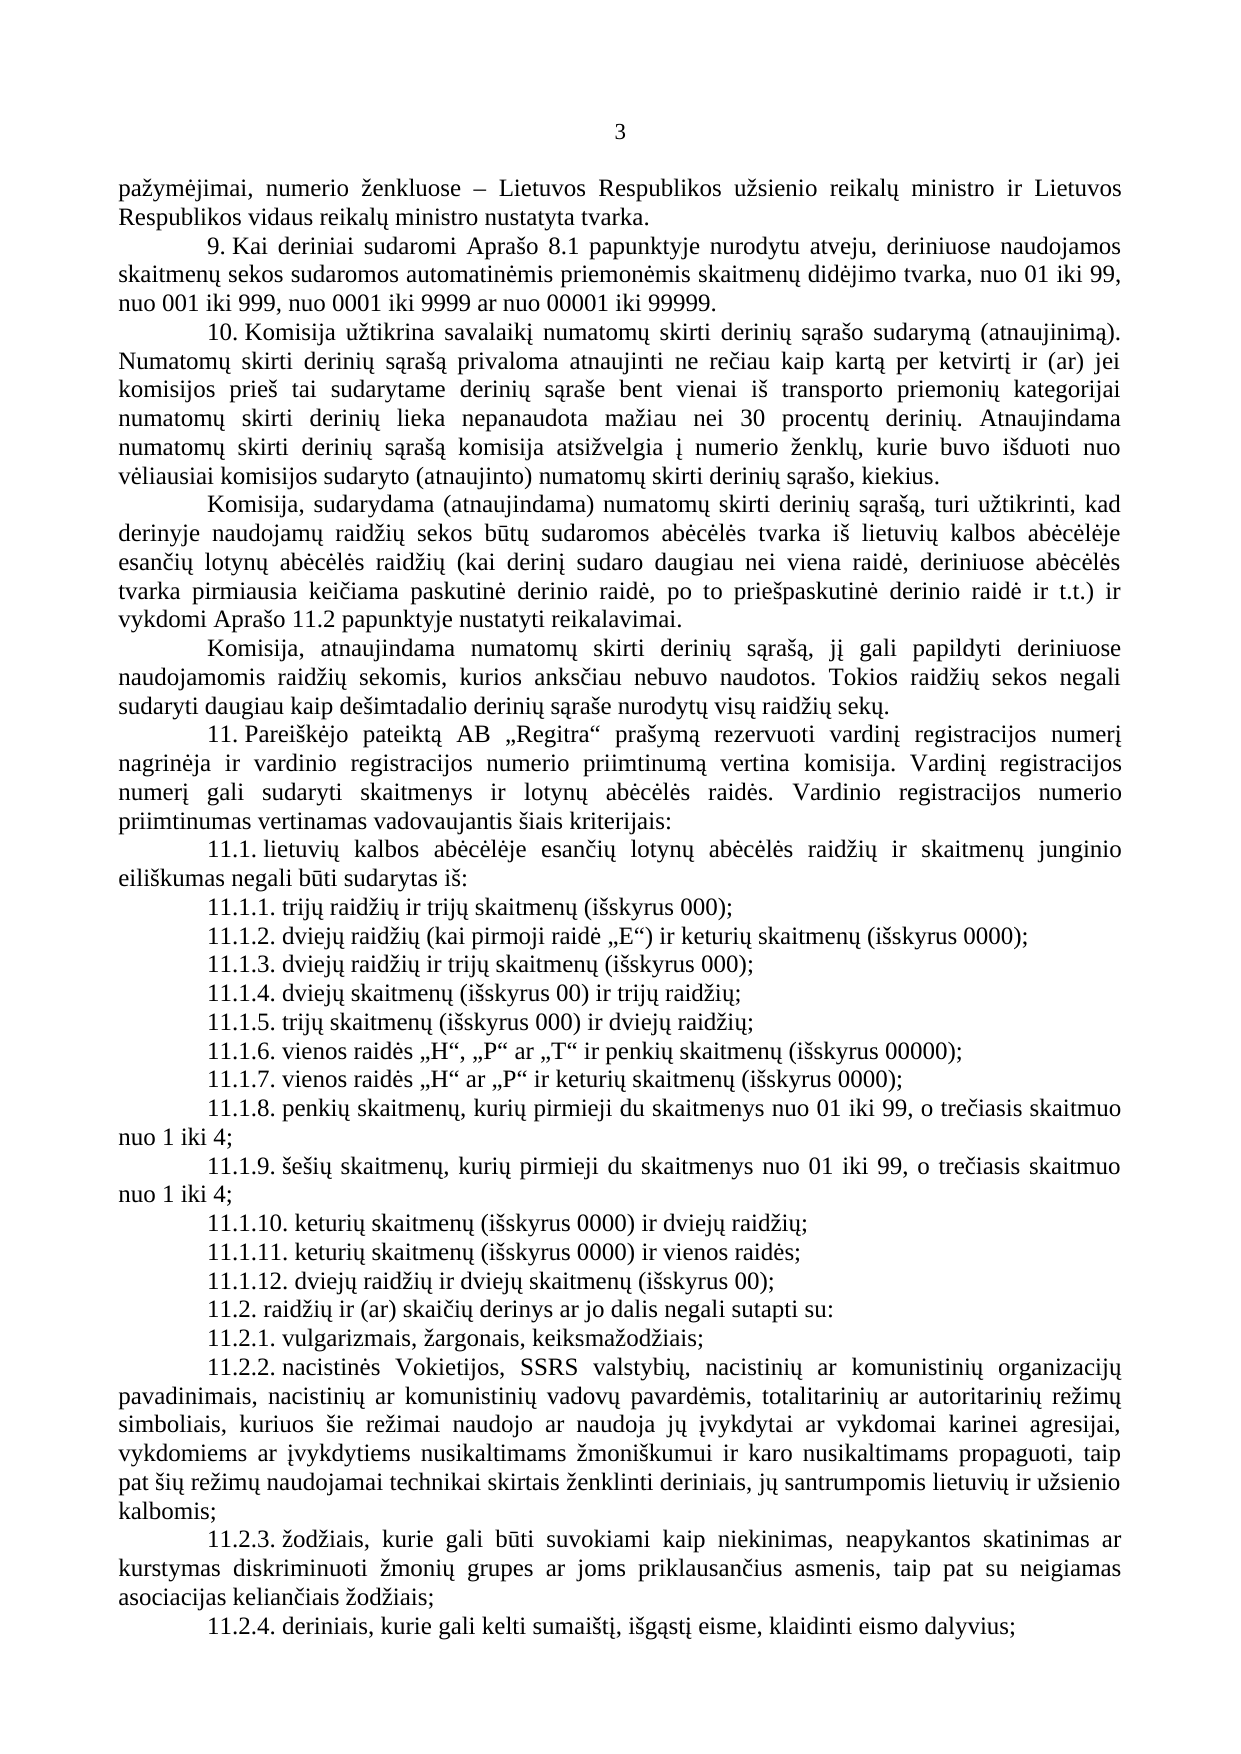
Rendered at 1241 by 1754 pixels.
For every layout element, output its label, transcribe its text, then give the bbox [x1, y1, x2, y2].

text 11.2.3. žodžiais, kurie gali būti suvokiami kaip niekinimas, neapykantos skatinimas ar kurstymas diskriminuoti žmonių grupes ar joms priklausančius asmenis, taip pat su neigiamas asociacijas keliančiais žodžiais; [118, 1524, 1122, 1611]
text 11.1.7. vienos raidės „H“ ar „P“ ir keturių skaitmenų (išskyrus 0000); [118, 1064, 1122, 1093]
text 11.1.5. trijų skaitmenų (išskyrus 000) ir dviejų raidžių; [118, 1007, 1122, 1036]
text pažymėjimai, numerio ženkluose – Lietuvos Respublikos užsienio reikalų ministro ir Lietuvos Respublikos vidaus reikalų ministro nustatyta tvarka. [118, 173, 1122, 231]
text 11.1. lietuvių kalbos abėcėlėje esančių lotynų abėcėlės raidžių ir skaitmenų junginio eiliškumas negali būti sudarytas iš: [118, 834, 1122, 892]
text 10. Komisija užtikrina savalaikį numatomų skirti derinių sąrašo sudarymą (atnaujinimą). Numatomų skirti derinių sąrašą privaloma atnaujinti ne rečiau kaip kartą per ketvirtį ir (ar) jei komisijos prieš tai sudarytame derinių sąraše bent vienai iš transporto priemonių kategorijai numatomų skirti derinių lieka nepanaudota mažiau nei 30 procentų derinių. Atnaujindama numatomų skirti derinių sąrašą komisija atsižvelgia į numerio ženklų, kurie buvo išduoti nuo vėliausiai komisijos sudaryto (atnaujinto) numatomų skirti derinių sąrašo, kiekius. [118, 317, 1122, 489]
text 11.1.3. dviejų raidžių ir trijų skaitmenų (išskyrus 000); [118, 949, 1122, 978]
text Komisija, sudarydama (atnaujindama) numatomų skirti derinių sąrašą, turi užtikrinti, kad derinyje naudojamų raidžių sekos būtų sudaromos abėcėlės tvarka iš lietuvių kalbos abėcėlėje esančių lotynų abėcėlės raidžių (kai derinį sudaro daugiau nei viena raidė, deriniuose abėcėlės tvarka pirmiausia keičiama paskutinė derinio raidė, po to priešpaskutinė derinio raidė ir t.t.) ir vykdomi Aprašo 11.2 papunktyje nustatyti reikalavimai. [118, 489, 1122, 633]
text 11.1.8. penkių skaitmenų, kurių pirmieji du skaitmenys nuo 01 iki 99, o trečiasis skaitmuo nuo 1 iki 4; [118, 1093, 1122, 1151]
text 11.1.2. dviejų raidžių (kai pirmoji raidė „E“) ir keturių skaitmenų (išskyrus 0000); [118, 921, 1122, 949]
text 11.1.1. trijų raidžių ir trijų skaitmenų (išskyrus 000); [118, 892, 1122, 921]
text 11.1.6. vienos raidės „H“, „P“ ar „T“ ir penkių skaitmenų (išskyrus 00000); [118, 1036, 1122, 1064]
text 11.1.11. keturių skaitmenų (išskyrus 0000) ir vienos raidės; [118, 1237, 1122, 1266]
text 11.1.10. keturių skaitmenų (išskyrus 0000) ir dviejų raidžių; [118, 1208, 1122, 1237]
text 11. Pareiškėjo pateiktą AB „Regitra“ prašymą rezervuoti vardinį registracijos numerį nagrinėja ir vardinio registracijos numerio priimtinumą vertina komisija. Vardinį registracijos numerį gali sudaryti skaitmenys ir lotynų abėcėlės raidės. Vardinio registracijos numerio priimtinumas vertinamas vadovaujantis šiais kriterijais: [118, 719, 1122, 834]
text Komisija, atnaujindama numatomų skirti derinių sąrašą, jį gali papildyti deriniuose naudojamomis raidžių sekomis, kurios anksčiau nebuvo naudotos. Tokios raidžių sekos negali sudaryti daugiau kaip dešimtadalio derinių sąraše nurodytų visų raidžių sekų. [118, 633, 1122, 719]
text 11.2.2. nacistinės Vokietijos, SSRS valstybių, nacistinių ar komunistinių organizacijų pavadinimais, nacistinių ar komunistinių vadovų pavardėmis, totalitarinių ar autoritarinių režimų simboliais, kuriuos šie režimai naudojo ar naudoja jų įvykdytai ar vykdomai karinei agresijai, vykdomiems ar įvykdytiems nusikaltimams žmoniškumui ir karo nusikaltimams propaguoti, taip pat šių režimų naudojamai technikai skirtais ženklinti deriniais, jų santrumpomis lietuvių ir užsienio kalbomis; [118, 1352, 1122, 1524]
text 9. Kai deriniai sudaromi Aprašo 8.1 papunktyje nurodytu atveju, deriniuose naudojamos skaitmenų sekos sudaromos automatinėmis priemonėmis skaitmenų didėjimo tvarka, nuo 01 iki 99, nuo 001 iki 999, nuo 0001 iki 9999 ar nuo 00001 iki 99999. [118, 231, 1122, 317]
text 11.1.12. dviejų raidžių ir dviejų skaitmenų (išskyrus 00); [118, 1266, 1122, 1294]
text 11.1.9. šešių skaitmenų, kurių pirmieji du skaitmenys nuo 01 iki 99, o trečiasis skaitmuo nuo 1 iki 4; [118, 1151, 1122, 1208]
text 11.2. raidžių ir (ar) skaičių derinys ar jo dalis negali sutapti su: [118, 1294, 1122, 1323]
text 11.2.1. vulgarizmais, žargonais, keiksmažodžiais; [118, 1323, 1122, 1352]
text 11.2.4. deriniais, kurie gali kelti sumaištį, išgąstį eisme, klaidinti eismo dalyvius; [118, 1611, 1122, 1639]
text 11.1.4. dviejų skaitmenų (išskyrus 00) ir trijų raidžių; [118, 978, 1122, 1007]
